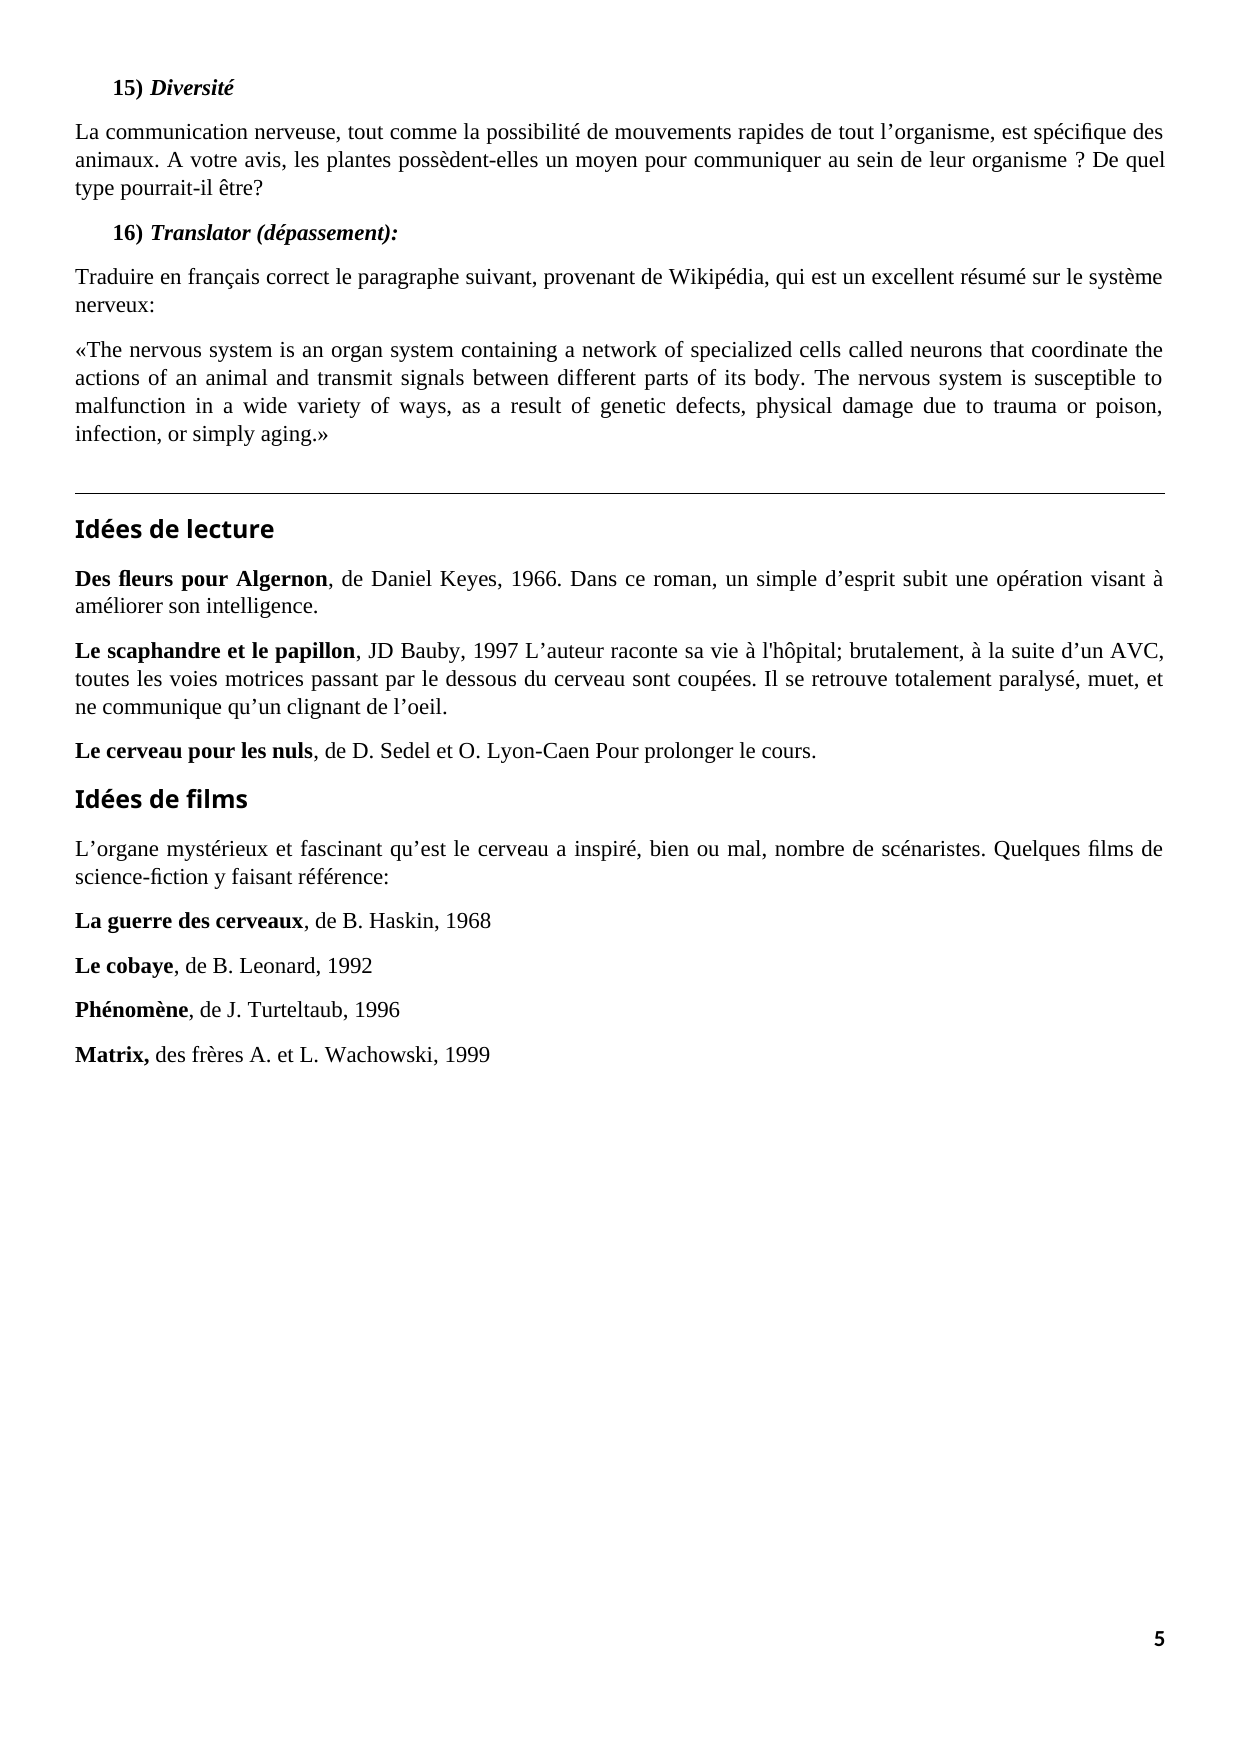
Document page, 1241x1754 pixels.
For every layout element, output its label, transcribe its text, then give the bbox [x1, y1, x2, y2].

text Lʼorgane mystérieux et fascinant quʼest le cerveau a inspiré, bien ou mal, nombre de scénaristes. Quelques ﬁlms de science-ﬁction y faisant référence: [75, 835, 1165, 889]
text Idées de ﬁlms [75, 782, 1165, 816]
text Phénomène, de J. Turteltaub, 1996 [75, 996, 1165, 1023]
text «The nervous system is an organ system containing a network of specialized cells called neurons that coordinate the actions of an animal and transmit signals between different parts of its body. The nervous system is susceptible to malfunction in a wide variety of ways, as a result of genetic defects, physical damage due to trauma or poison, infection, or simply aging.» [75, 336, 1165, 446]
text La communication nerveuse, tout comme la possibilité de mouvements rapides de tout lʼorganisme, est spéciﬁque des animaux. A votre avis, les plantes possèdent-elles un moyen pour communiquer au sein de leur organisme ? De quel type pourrait-il être? [75, 118, 1165, 201]
text Matrix, des frères A. et L. Wachowski, 1999 [75, 1041, 1165, 1067]
text Le cobaye, de B. Leonard, 1992 [75, 952, 1165, 978]
text Le cerveau pour les nuls, de D. Sedel et O. Lyon-Caen Pour prolonger le cours. [75, 737, 1165, 764]
list Translator (dépassement): [112, 219, 1165, 245]
text Le scaphandre et le papillon, JD Bauby, 1997 Lʼauteur raconte sa vie à l'hôpital; brutalement, à la suite dʼun AVC, toutes les voies motrices passant par le dessous du cerveau sont coupées. Il se retrouve totalement paralysé, muet, et ne communique quʼun clignant de lʼoeil. [75, 637, 1165, 719]
text Des ﬂeurs pour Algernon, de Daniel Keyes, 1966. Dans ce roman, un simple dʼesprit subit une opération visant à améliorer son intelligence. [75, 564, 1165, 619]
text La guerre des cerveaux, de B. Haskin, 1968 [75, 907, 1165, 934]
text Idées de lecture [75, 512, 1165, 546]
list Diversité [112, 74, 1165, 100]
text Traduire en français correct le paragraphe suivant, provenant de Wikipédia, qui est un excellent résumé sur le système nerveux: [75, 263, 1165, 318]
